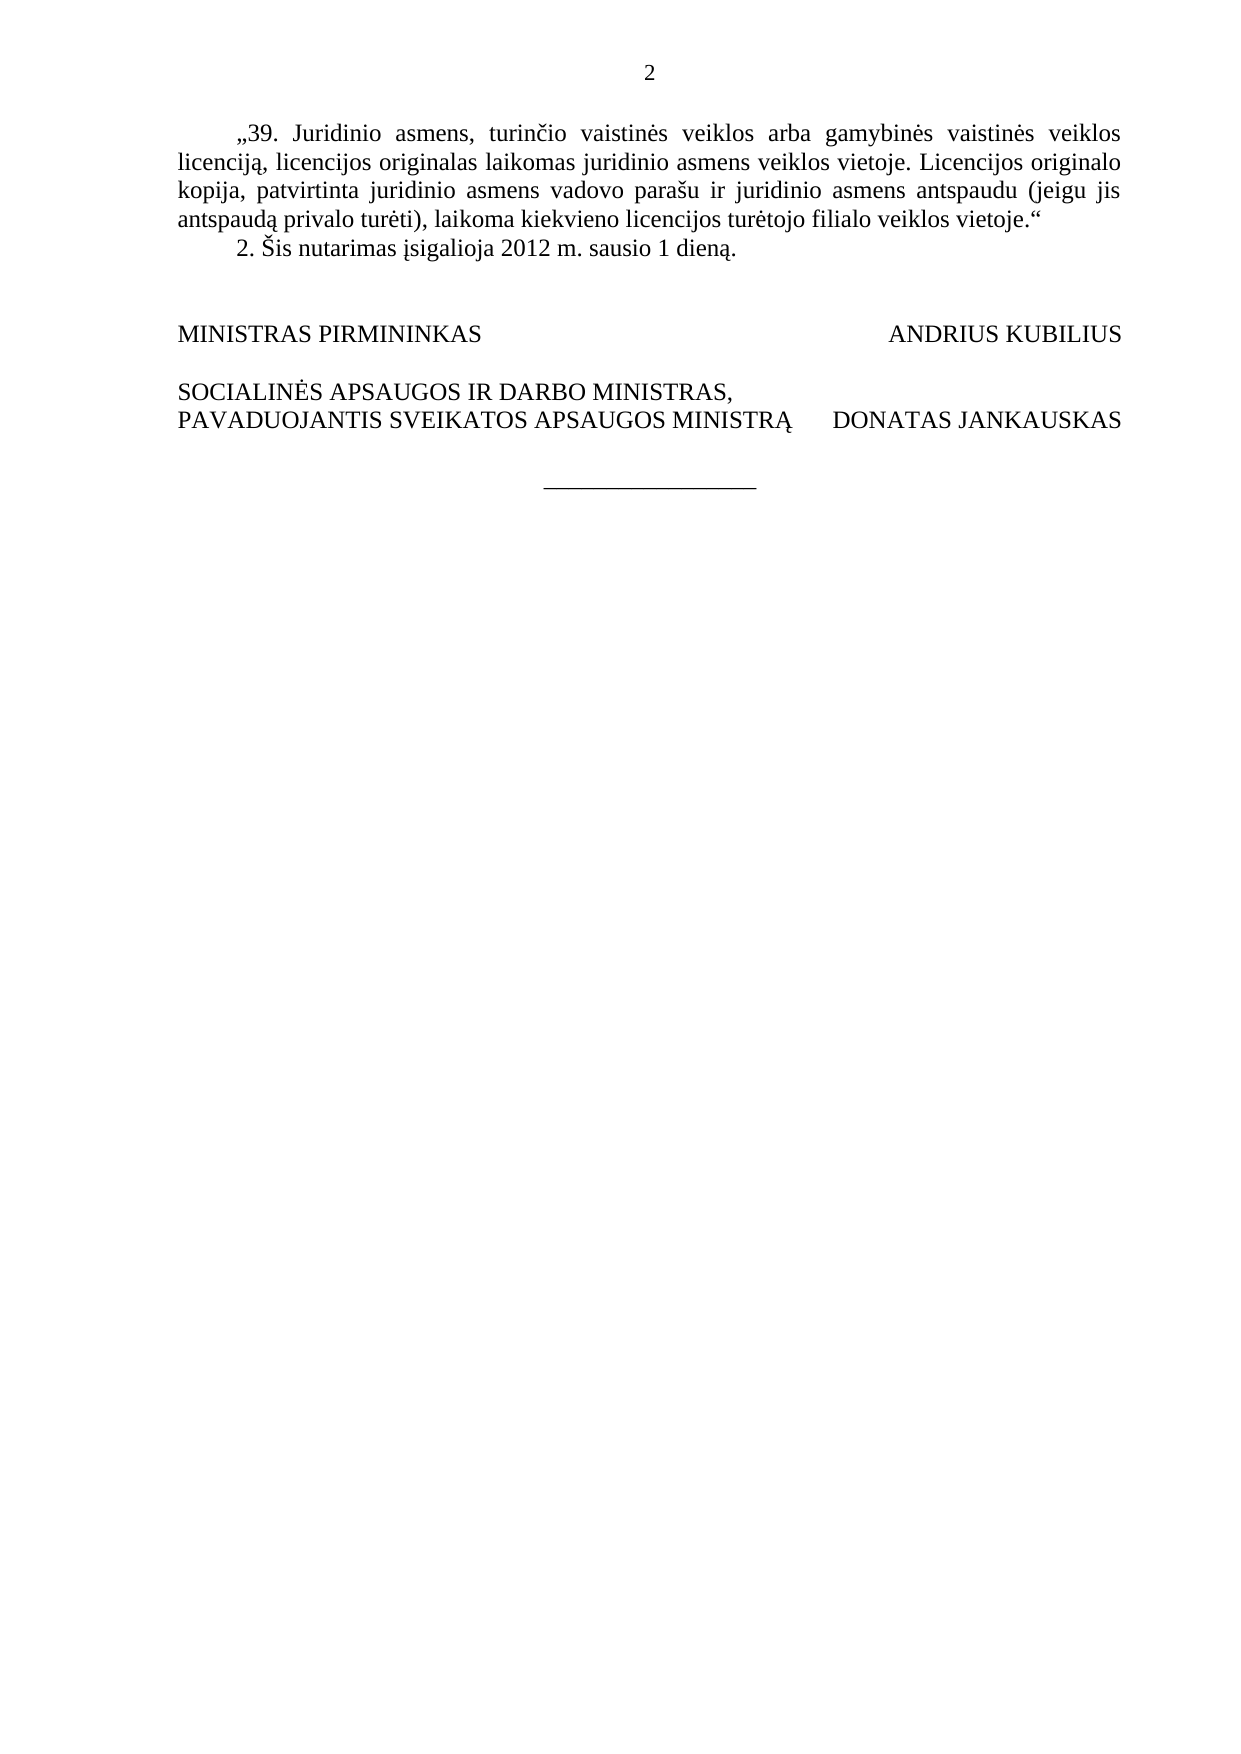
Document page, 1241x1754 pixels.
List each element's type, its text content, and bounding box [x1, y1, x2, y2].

text PAVADUOJANTIS SVEIKATOS APSAUGOS MINISTRĄ DONATAS JANKAUSKAS [177, 406, 1122, 434]
text 2. Šis nutarimas įsigalioja 2012 m. sausio 1 dieną. [177, 233, 1122, 262]
text MINISTRAS PIRMININKAS ANDRIUS KUBILIUS [177, 319, 1122, 348]
text SOCIALINĖS APSAUGOS IR DARBO MINISTRAS, [177, 377, 1122, 406]
text „39. Juridinio asmens, turinčio vaistinės veiklos arba gamybinės vaistinės veiklos licenciją, licencijos originalas laikomas juridinio asmens veiklos vietoje. Licencijos originalo kopija, patvirtinta juridinio asmens vadovo parašu ir juridinio asmens antspaudu (jeigu jis antspaudą privalo turėti), laikoma kiekvieno licencijos turėtojo filialo veiklos vietoje.“ [177, 118, 1122, 233]
text _________________ [177, 463, 1122, 492]
